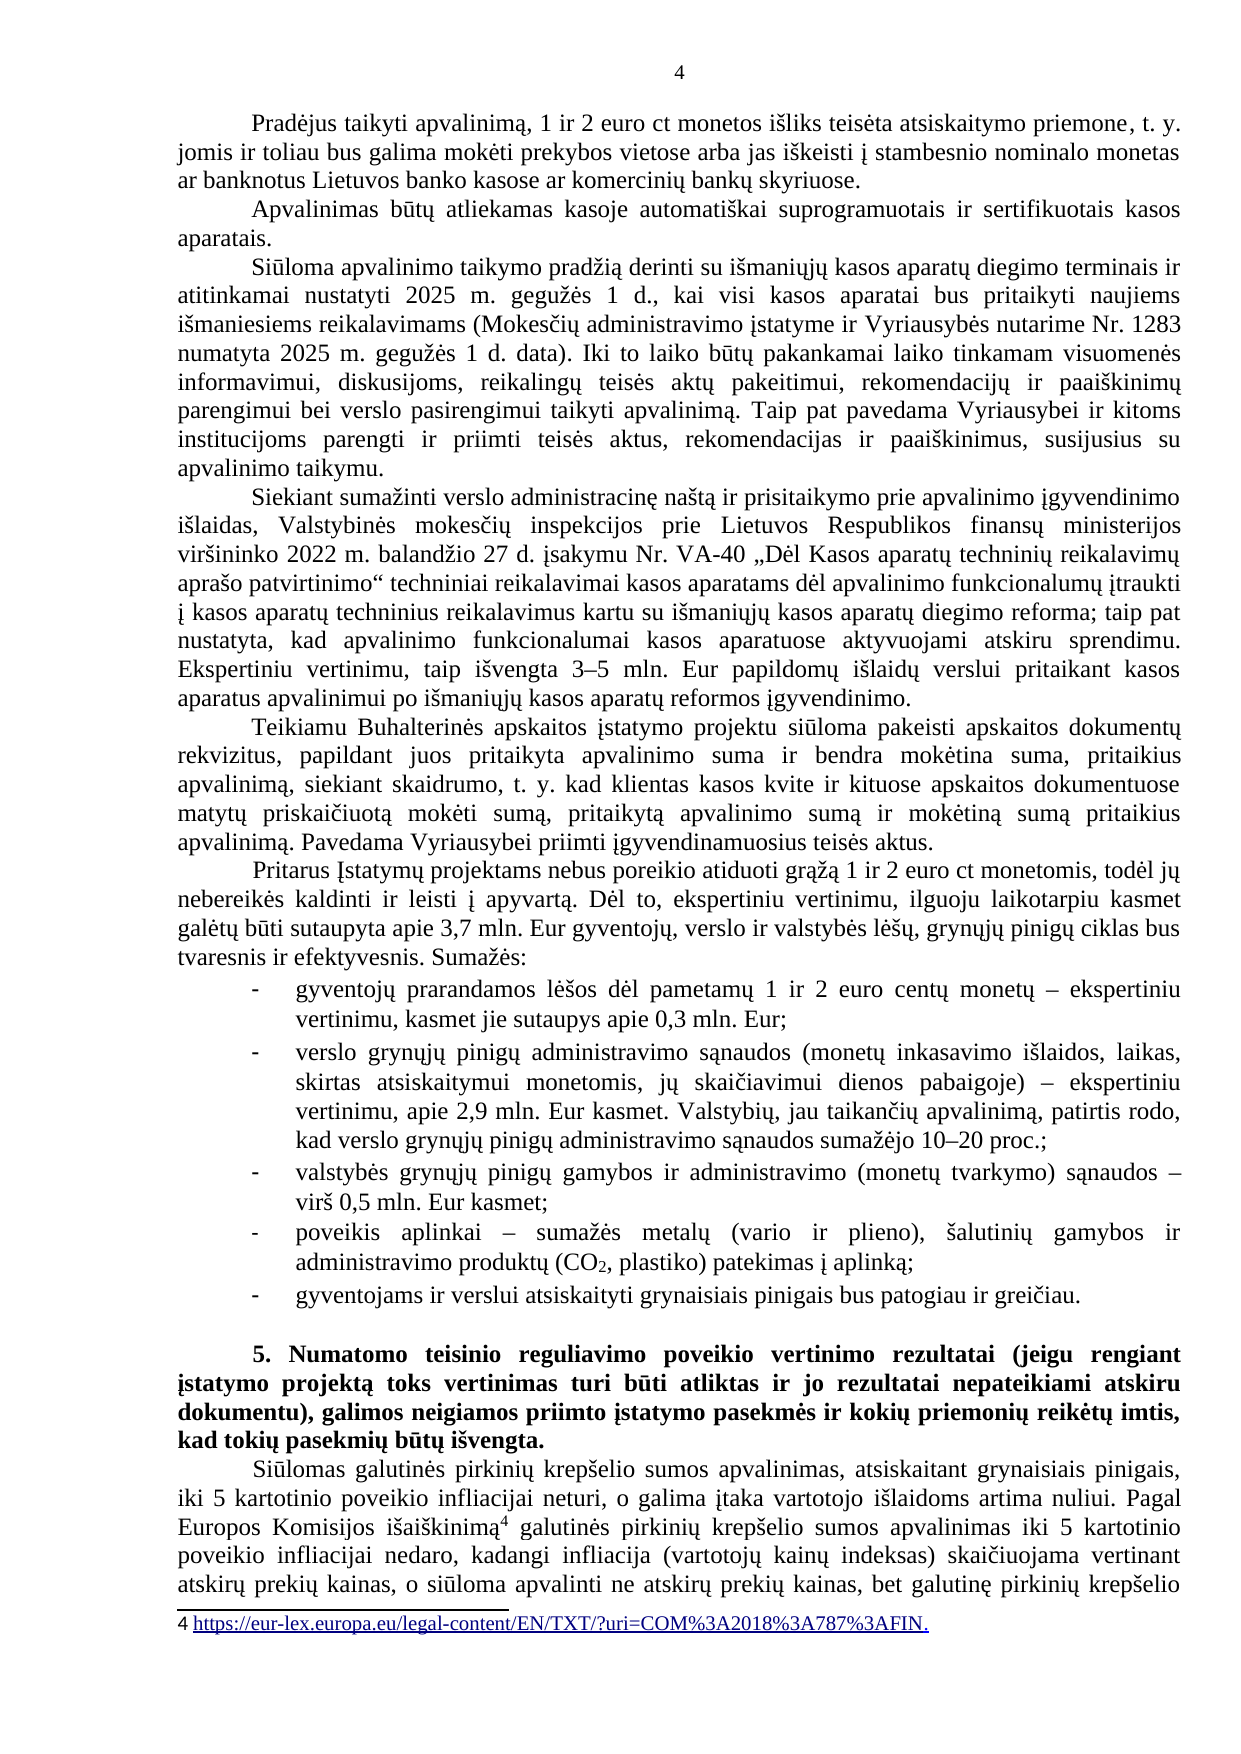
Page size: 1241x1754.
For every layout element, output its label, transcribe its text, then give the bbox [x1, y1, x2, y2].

text Apvalinimas būtų atliekamas kasoje automatiškai suprogramuotais ir sertifikuotais kasos aparatais. [177, 194, 1181, 252]
list gyventojams ir verslui atsiskaityti grynaisiais pinigais bus patogiau ir greičiau. [251, 1276, 1181, 1310]
list verslo grynųjų pinigų administravimo sąnaudos (monetų inkasavimo išlaidos, laikas, skirtas atsiskaitymui monetomis, jų skaičiavimui dienos pabaigoje) – ekspertiniu vertinimu, apie 2,9 mln. Eur kasmet. Valstybių, jau taikančių apvalinimą, patirtis rodo, kad verslo grynųjų pinigų administravimo sąnaudos sumažėjo 10–20 proc.; [251, 1033, 1181, 1153]
text Siūloma apvalinimo taikymo pradžią derinti su išmaniųjų kasos aparatų diegimo terminais ir atitinkamai nustatyti 2025 m. gegužės 1 d., kai visi kasos aparatai bus pritaikyti naujiems išmaniesiems reikalavimams (Mokesčių administravimo įstatyme ir Vyriausybės nutarime Nr. 1283 numatyta 2025 m. gegužės 1 d. data). Iki to laiko būtų pakankamai laiko tinkamam visuomenės informavimui, diskusijoms, reikalingų teisės aktų pakeitimui, rekomendacijų ir paaiškinimų parengimui bei verslo pasirengimui taikyti apvalinimą. Taip pat pavedama Vyriausybei ir kitoms institucijoms parengti ir priimti teisės aktus, rekomendacijas ir paaiškinimus, susijusius su apvalinimo taikymu. [177, 252, 1181, 482]
list poveikis aplinkai – sumažės metalų (vario ir plieno), šalutinių gamybos ir administravimo produktų (CO2, plastiko) patekimas į aplinką; [251, 1216, 1181, 1276]
list gyventojų prarandamos lėšos dėl pametamų 1 ir 2 euro centų monetų – ekspertiniu vertinimu, kasmet jie sutaupys apie 0,3 mln. Eur; [251, 970, 1181, 1033]
text 5. Numatomo teisinio reguliavimo poveikio vertinimo rezultatai (jeigu rengiant įstatymo projektą toks vertinimas turi būti atliktas ir jo rezultatai nepateikiami atskiru dokumentu), galimos neigiamos priimto įstatymo pasekmės ir kokių priemonių reikėtų imtis, kad tokių pasekmių būtų išvengta. [177, 1339, 1181, 1454]
text https://eur-lex.europa.eu/legal-content/EN/TXT/?uri=COM%3A2018%3A787%3AFIN. [177, 1610, 1181, 1635]
text Pritarus Įstatymų projektams nebus poreikio atiduoti grąžą 1 ir 2 euro ct monetomis, todėl jų nebereikės kaldinti ir leisti į apyvartą. Dėl to, ekspertiniu vertinimu, ilguoju laikotarpiu kasmet galėtų būti sutaupyta apie 3,7 mln. Eur gyventojų, verslo ir valstybės lėšų, grynųjų pinigų ciklas bus tvaresnis ir efektyvesnis. Sumažės: [177, 855, 1181, 970]
list valstybės grynųjų pinigų gamybos ir administravimo (monetų tvarkymo) sąnaudos – virš 0,5 mln. Eur kasmet; [251, 1153, 1181, 1216]
text Siūlomas galutinės pirkinių krepšelio sumos apvalinimas, atsiskaitant grynaisiais pinigais, iki 5 kartotinio poveikio infliacijai neturi, o galima įtaka vartotojo išlaidoms artima nuliui. Pagal Europos Komisijos išaiškinimą galutinės pirkinių krepšelio sumos apvalinimas iki 5 kartotinio poveikio infliacijai nedaro, kadangi infliacija (vartotojų kainų indeksas) skaičiuojama vertinant atskirų prekių kainas, o siūloma apvalinti ne atskirų prekių kainas, bet galutinę pirkinių krepšelio [177, 1454, 1181, 1598]
text Pradėjus taikyti apvalinimą, 1 ir 2 euro ct monetos išliks teisėta atsiskaitymo priemone, t. y. jomis ir toliau bus galima mokėti prekybos vietose arba jas iškeisti į stambesnio nominalo monetas ar banknotus Lietuvos banko kasose ar komercinių bankų skyriuose. [177, 108, 1181, 194]
text Teikiamu Buhalterinės apskaitos įstatymo projektu siūloma pakeisti apskaitos dokumentų rekvizitus, papildant juos pritaikyta apvalinimo suma ir bendra mokėtina suma, pritaikius apvalinimą, siekiant skaidrumo, t. y. kad klientas kasos kvite ir kituose apskaitos dokumentuose matytų priskaičiuotą mokėti sumą, pritaikytą apvalinimo sumą ir mokėtiną sumą pritaikius apvalinimą. Pavedama Vyriausybei priimti įgyvendinamuosius teisės aktus. [177, 712, 1181, 855]
list Siekiant sumažinti verslo administracinę naštą ir prisitaikymo prie apvalinimo įgyvendinimo išlaidas, Valstybinės mokesčių inspekcijos prie Lietuvos Respublikos finansų ministerijos viršininko 2022 m. balandžio 27 d. įsakymu Nr. VA-40 „Dėl Kasos aparatų techninių reikalavimų aprašo patvirtinimo“ techniniai reikalavimai kasos aparatams dėl apvalinimo funkcionalumų įtraukti į kasos aparatų techninius reikalavimus kartu su išmaniųjų kasos aparatų diegimo reforma; taip pat nustatyta, kad apvalinimo funkcionalumai kasos aparatuose aktyvuojami atskiru sprendimu. Ekspertiniu vertinimu, taip išvengta 3–5 mln. Eur papildomų išlaidų verslui pritaikant kasos aparatus apvalinimui po išmaniųjų kasos aparatų reformos įgyvendinimo. [177, 482, 1181, 712]
